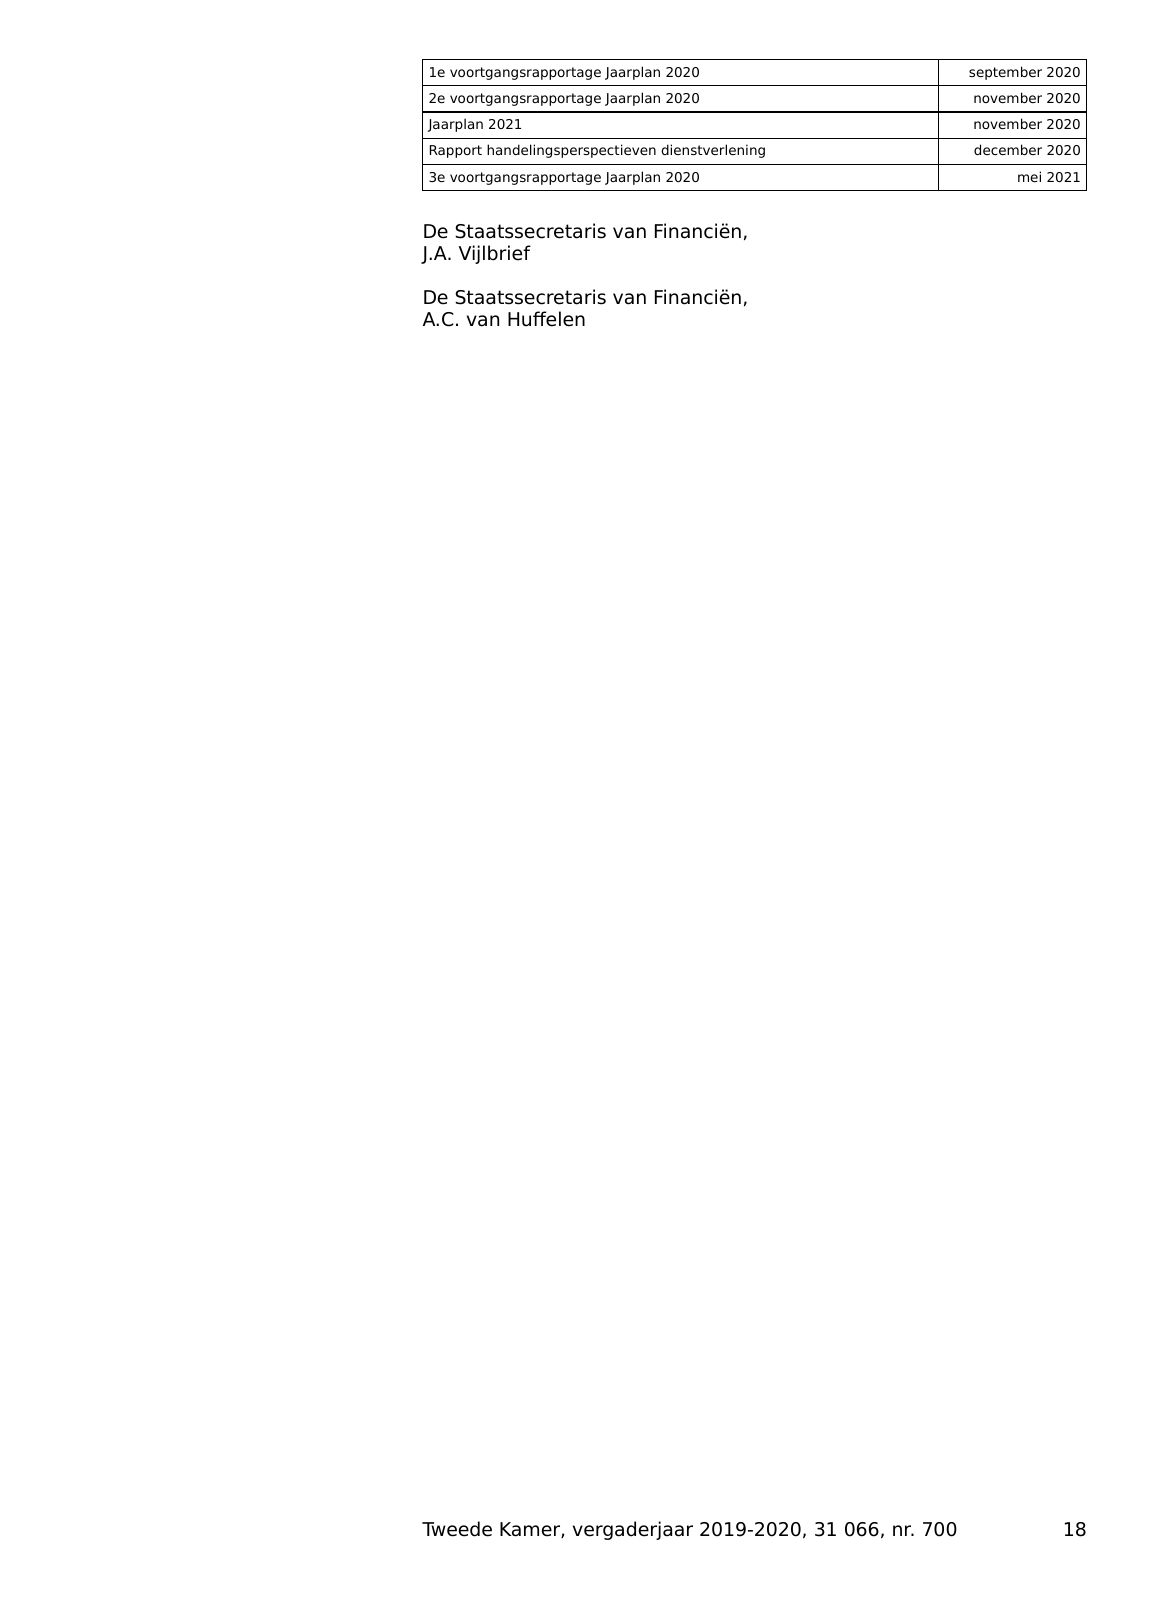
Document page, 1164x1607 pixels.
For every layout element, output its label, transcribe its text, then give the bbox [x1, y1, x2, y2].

table_header 1e voortgangsrapportage Jaarplan 2020 [423, 60, 938, 85]
table_cell december 2020 [939, 139, 1086, 164]
table_cell mei 2021 [939, 165, 1086, 190]
text De Staatssecretaris van Financiën, J.A. Vijlbrief [422, 221, 1087, 265]
table_cell 3e voortgangsrapportage Jaarplan 2020 [423, 165, 938, 190]
table_cell Rapport handelingsperspectieven dienstverlening [423, 139, 938, 164]
table_cell 2e voortgangsrapportage Jaarplan 2020 [423, 86, 938, 111]
text De Staatssecretaris van Financiën, A.C. van Huffelen [422, 287, 1087, 331]
table_cell Jaarplan 2021 [423, 113, 938, 137]
table_cell november 2020 [939, 113, 1086, 137]
table_header september 2020 [939, 60, 1086, 85]
table_cell november 2020 [939, 86, 1086, 111]
